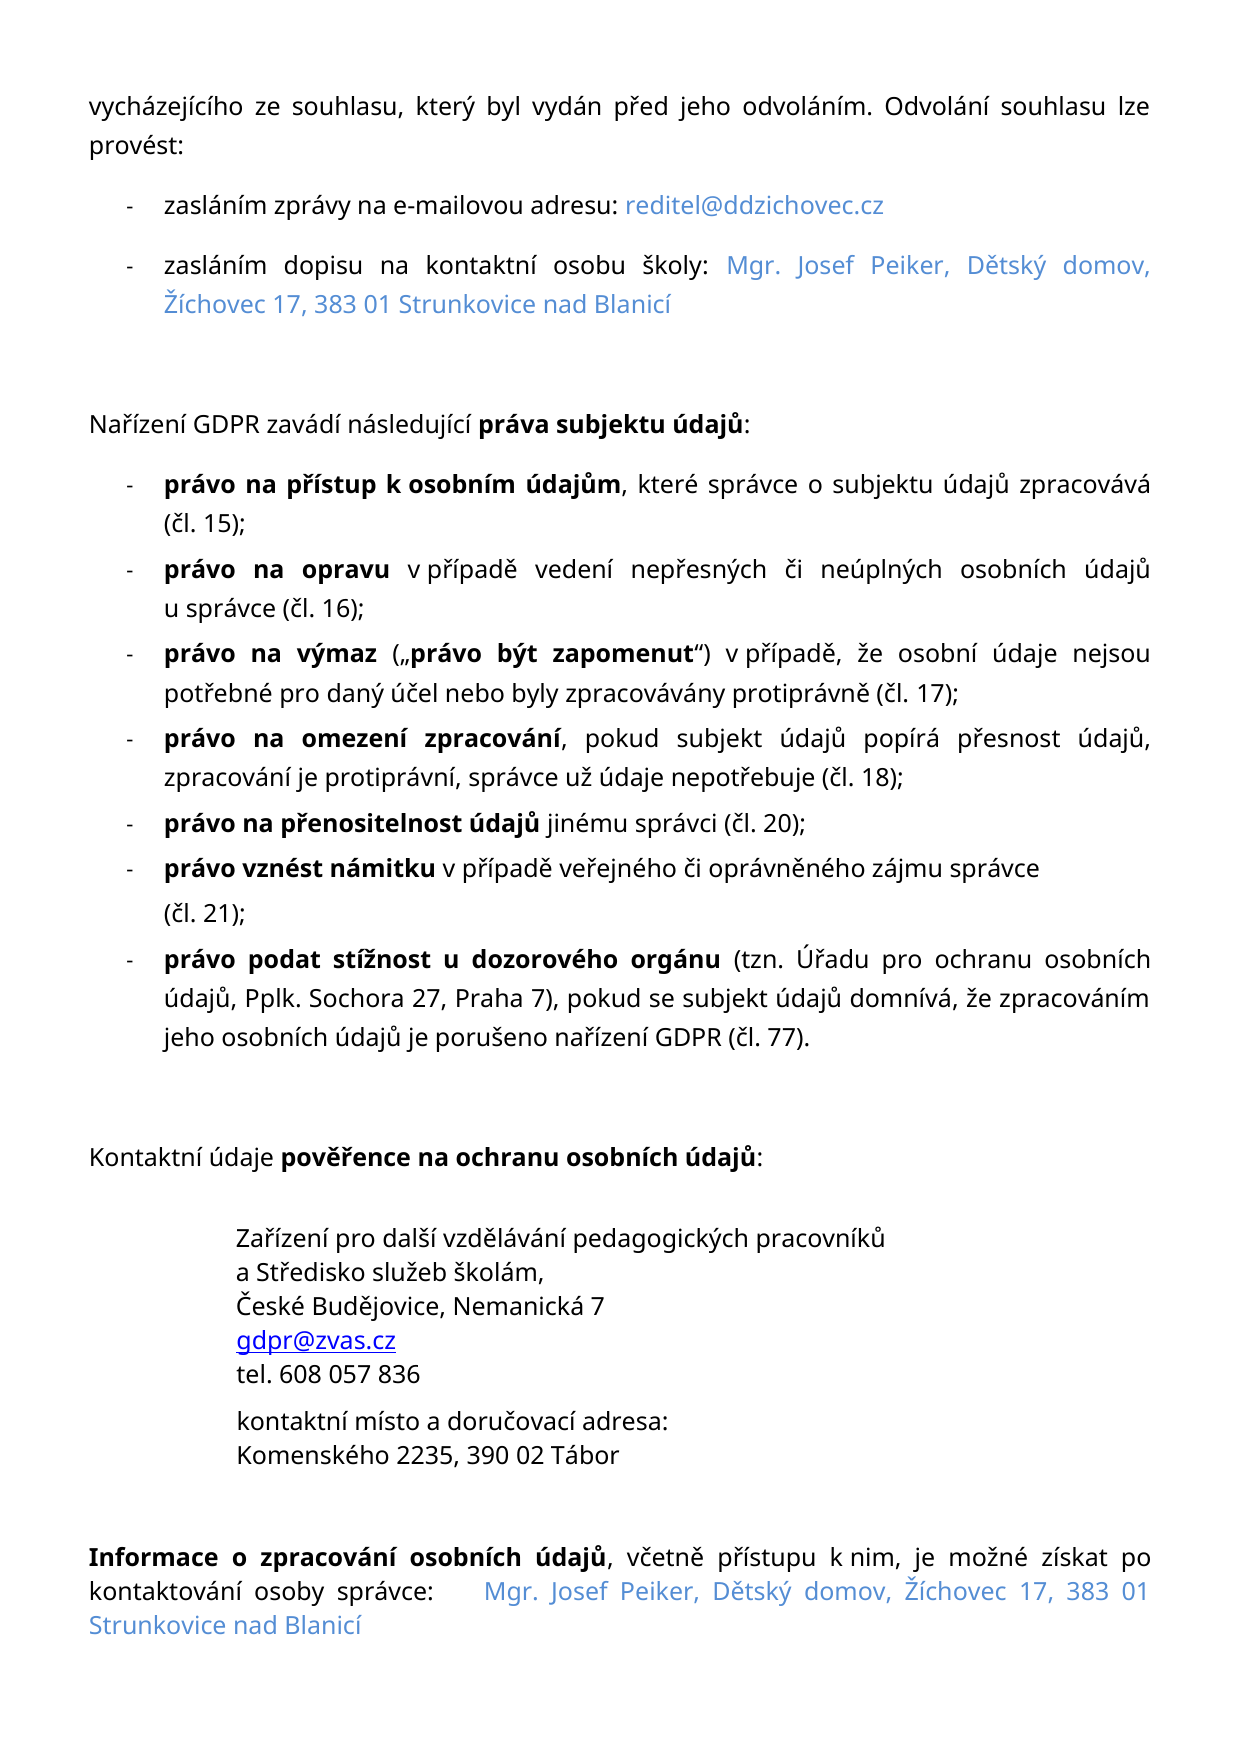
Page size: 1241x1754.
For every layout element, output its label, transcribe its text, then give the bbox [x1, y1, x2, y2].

list právo vznést námitku v případě veřejného či oprávněného zájmu správce [126, 851, 1152, 885]
text Informace o zpracování osobních údajů, včetně přístupu k nim, je možné získat po kontaktování osoby správce: Mgr. Josef Peiker, Dětský domov, Žíchovec 17, 383 01 Strunkovice nad Blanicí [89, 1539, 1152, 1642]
text vycházejícího ze souhlasu, který byl vydán před jeho odvoláním. Odvolání souhlasu lze provést: [89, 89, 1152, 162]
list (čl. 21); [164, 896, 1152, 930]
list právo na opravu v případě vedení nepřesných či neúplných osobních údajů u správce (čl. 16); [126, 552, 1152, 625]
text Zařízení pro další vzdělávání pedagogických pracovníků [236, 1221, 1152, 1254]
list právo na přenositelnost údajů jinému správci (čl. 20); [126, 805, 1152, 839]
text gdpr@zvas.cz [236, 1323, 1152, 1357]
text Kontaktní údaje pověřence na ochranu osobních údajů: [89, 1140, 1152, 1174]
list právo na omezení zpracování, pokud subjekt údajů popírá přesnost údajů, zpracování je protiprávní, správce už údaje nepotřebuje (čl. 18); [126, 721, 1152, 794]
text Komenského 2235, 390 02 Tábor [236, 1437, 1152, 1471]
text a Středisko služeb školám, [236, 1254, 1152, 1289]
text České Budějovice, Nemanická 7 [236, 1289, 1152, 1323]
text Nařízení GDPR zavádí následující práva subjektu údajů: [89, 407, 1152, 441]
text kontaktní místo a doručovací adresa: [162, 1403, 1152, 1437]
list právo podat stížnost u dozorového orgánu (tzn. Úřadu pro ochranu osobních údajů, Pplk. Sochora 27, Praha 7), pokud se subjekt údajů domnívá, že zpracováním jeho osobních údajů je porušeno nařízení GDPR (čl. 77). [126, 942, 1152, 1054]
list zasláním zprávy na e-mailovou adresu: reditel@ddzichovec.cz [126, 188, 1152, 222]
text tel. 608 057 836 [162, 1357, 1152, 1391]
list právo na výmaz („právo být zapomenut“) v případě, že osobní údaje nejsou potřebné pro daný účel nebo byly zpracovávány protiprávně (čl. 17); [126, 636, 1152, 709]
list právo na přístup k osobním údajům, které správce o subjektu údajů zpracovává (čl. 15); [126, 467, 1152, 540]
list zasláním dopisu na kontaktní osobu školy: Mgr. Josef Peiker, Dětský domov, Žíchovec 17, 383 01 Strunkovice nad Blanicí [126, 248, 1152, 321]
